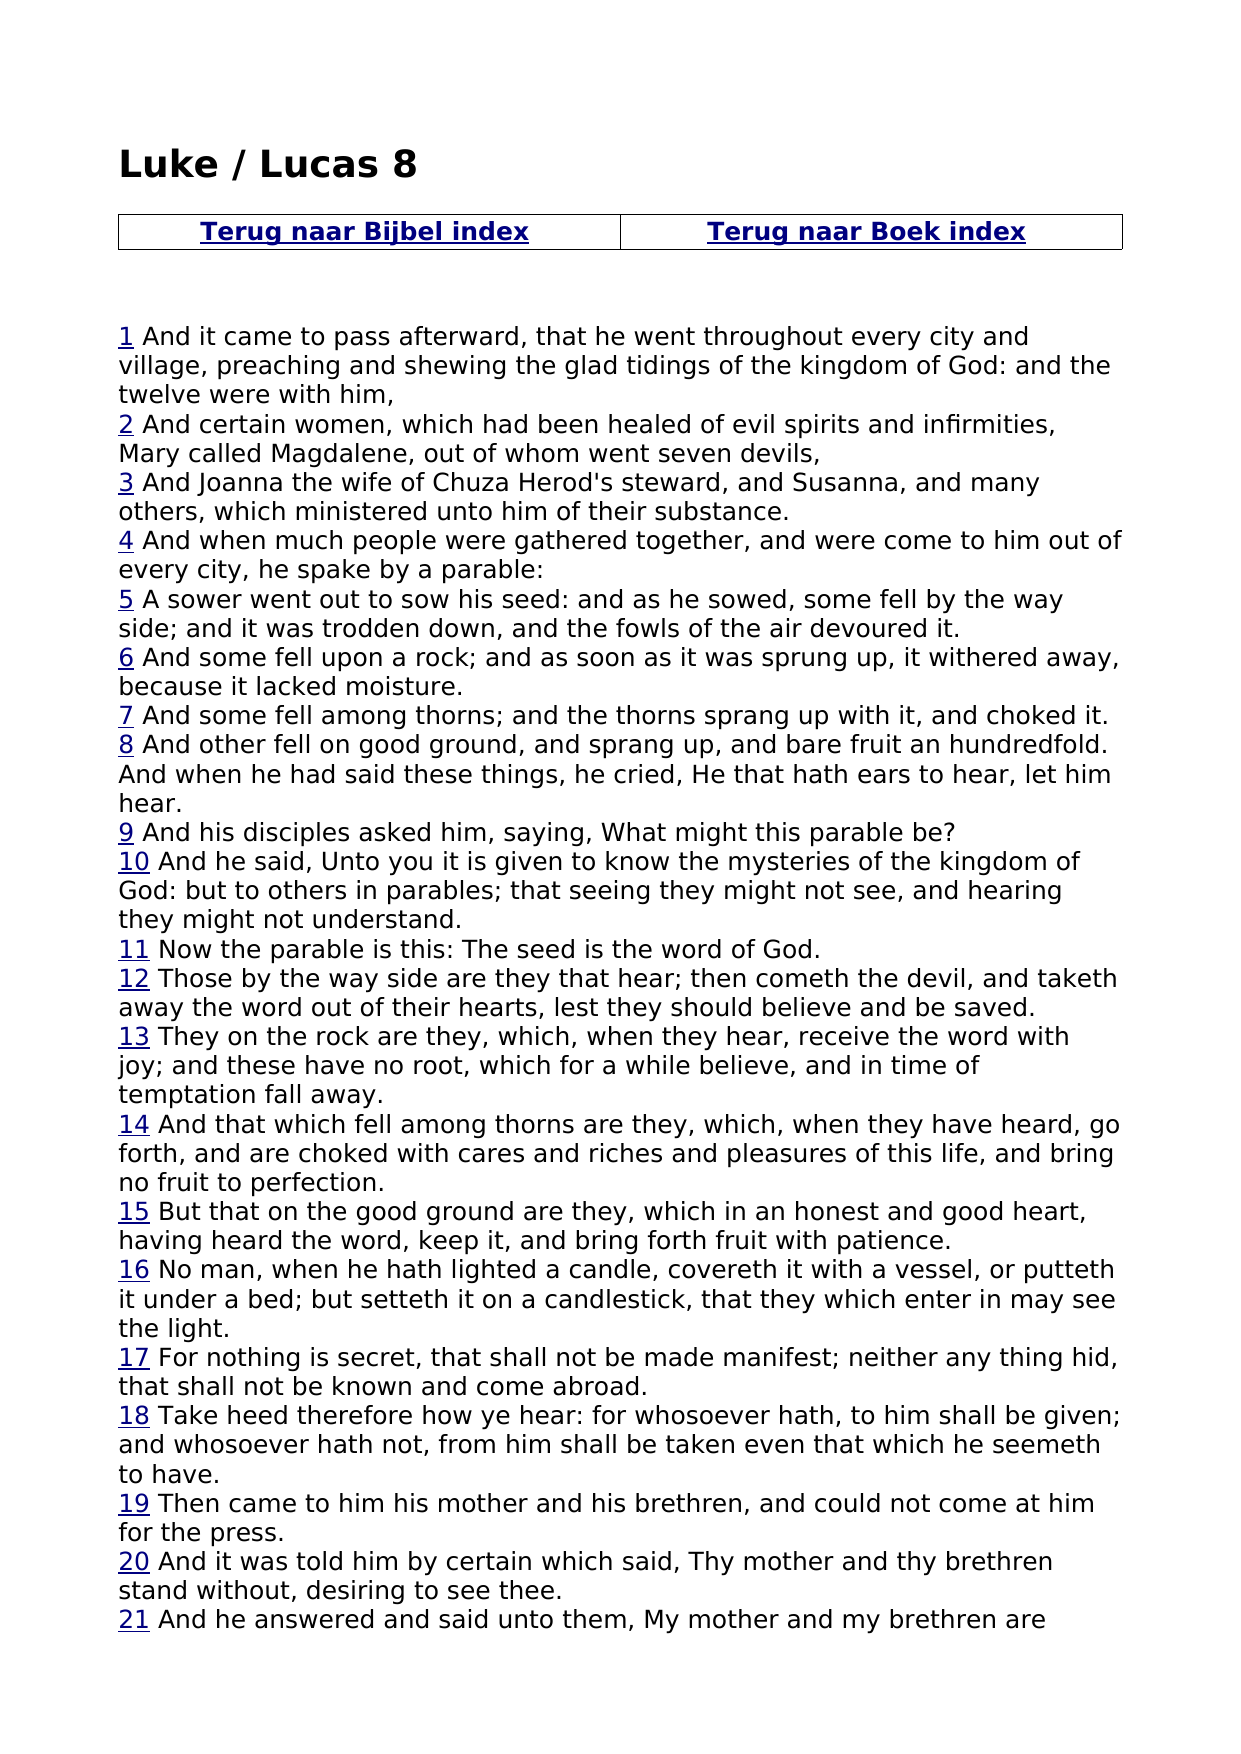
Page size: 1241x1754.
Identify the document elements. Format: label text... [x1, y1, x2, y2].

subtitle Luke / Lucas 8 [118, 143, 1122, 187]
text 1 And it came to pass afterward, that he went throughout every city and village, preaching and shewing the glad tidings of the kingdom of God: and the twelve were with him, 2 And certain women, which had been healed of evil spirits and infirmities, Mary called Magdalene, out of whom went seven devils, 3 And Joanna the wife of Chuza Herod's steward, and Susanna, and many others, which ministered unto him of their substance. 4 And when much people were gathered together, and were come to him out of every city, he spake by a parable: 5 A sower went out to sow his seed: and as he sowed, some fell by the way side; and it was trodden down, and the fowls of the air devoured it. 6 And some fell upon a rock; and as soon as it was sprung up, it withered away, because it lacked moisture. 7 And some fell among thorns; and the thorns sprang up with it, and choked it. 8 And other fell on good ground, and sprang up, and bare fruit an hundredfold. And when he had said these things, he cried, He that hath ears to hear, let him hear. 9 And his disciples asked him, saying, What might this parable be? 10 And he said, Unto you it is given to know the mysteries of the kingdom of God: but to others in parables; that seeing they might not see, and hearing they might not understand. 11 Now the parable is this: The seed is the word of God. 12 Those by the way side are they that hear; then cometh the devil, and taketh away the word out of their hearts, lest they should believe and be saved. 13 They on the rock are they, which, when they hear, receive the word with joy; and these have no root, which for a while believe, and in time of temptation fall away. 14 And that which fell among thorns are they, which, when they have heard, go forth, and are choked with cares and riches and pleasures of this life, and bring no fruit to perfection. 15 But that on the good ground are they, which in an honest and good heart, having heard the word, keep it, and bring forth fruit with patience. 16 No man, when he hath lighted a candle, covereth it with a vessel, or putteth it under a bed; but setteth it on a candlestick, that they which enter in may see the light. 17 For nothing is secret, that shall not be made manifest; neither any thing hid, that shall not be known and come abroad. 18 Take heed therefore how ye hear: for whosoever hath, to him shall be given; and whosoever hath not, from him shall be taken even that which he seemeth to have. 19 Then came to him his mother and his brethren, and could not come at him for the press. 20 And it was told him by certain which said, Thy mother and thy brethren stand without, desiring to see thee. 21 And he answered and said unto them, My mother and my brethren are [118, 264, 1122, 1635]
table_header Terug naar Boek index [621, 215, 1122, 249]
table_header Terug naar Bijbel index [119, 215, 620, 249]
